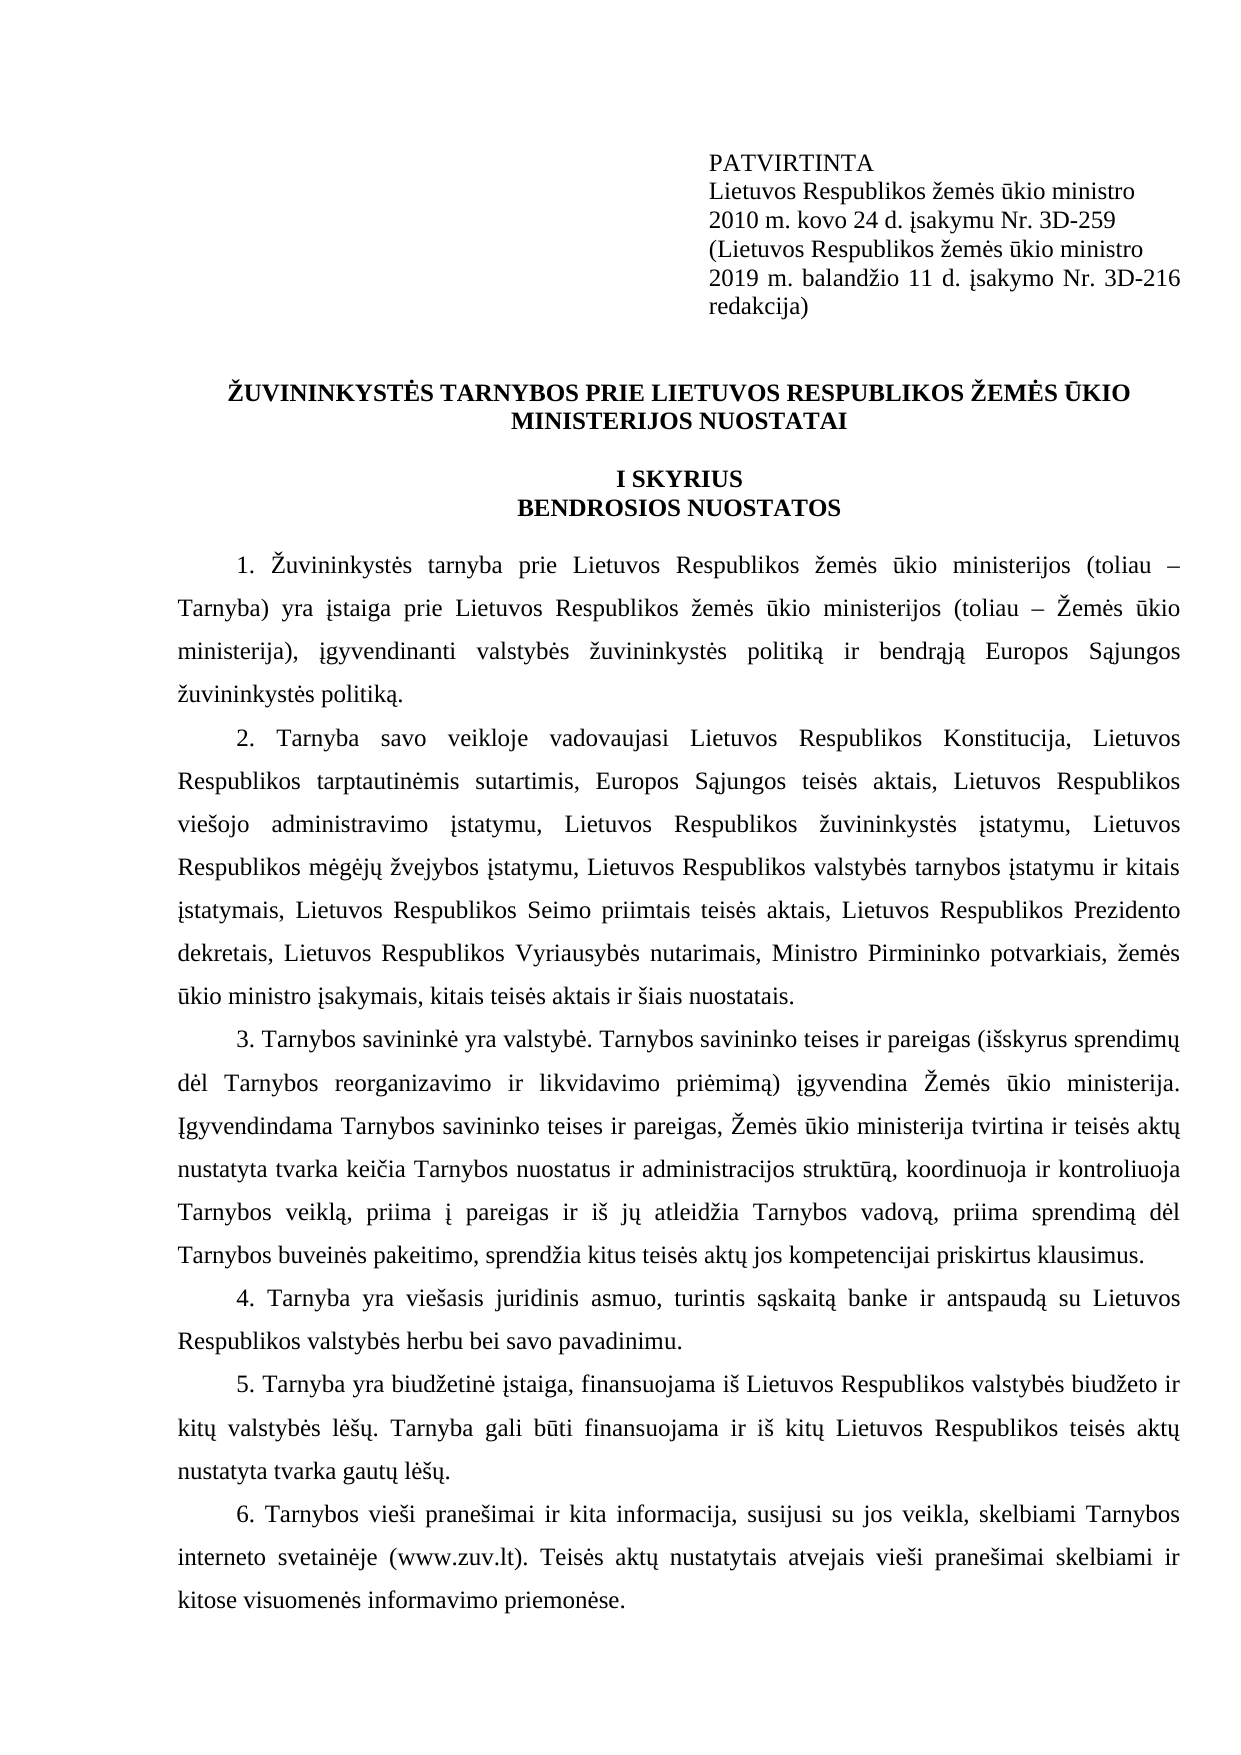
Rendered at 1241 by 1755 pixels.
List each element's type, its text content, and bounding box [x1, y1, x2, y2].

text 1. Žuvininkystės tarnyba prie Lietuvos Respublikos žemės ūkio ministerijos (toliau – Tarnyba) yra įstaiga prie Lietuvos Respublikos žemės ūkio ministerijos (toliau – Žemės ūkio ministerija), įgyvendinanti valstybės žuvininkystės politiką ir bendrąją Europos Sąjungos žuvininkystės politiką. [177, 550, 1181, 708]
text 2019 m. balandžio 11 d. įsakymo Nr. 3D-216 redakcija) [709, 263, 1181, 320]
text PATVIRTINTA [709, 148, 1181, 176]
text 4. Tarnyba yra viešasis juridinis asmuo, turintis sąskaitą banke ir antspaudą su Lietuvos Respublikos valstybės herbu bei savo pavadinimu. [177, 1283, 1181, 1355]
text 2010 m. kovo 24 d. įsakymu Nr. 3D-259 [709, 205, 1181, 234]
text I skyrius [177, 464, 1181, 493]
text 3. Tarnybos savininkė yra valstybė. Tarnybos savininko teises ir pareigas (išskyrus sprendimų dėl Tarnybos reorganizavimo ir likvidavimo priėmimą) įgyvendina Žemės ūkio ministerija. Įgyvendindama Tarnybos savininko teises ir pareigas, Žemės ūkio ministerija tvirtina ir teisės aktų nustatyta tvarka keičia Tarnybos nuostatus ir administracijos struktūrą, koordinuoja ir kontroliuoja Tarnybos veiklą, priima į pareigas ir iš jų atleidžia Tarnybos vadovą, priima sprendimą dėl Tarnybos buveinės pakeitimo, sprendžia kitus teisės aktų jos kompetencijai priskirtus klausimus. [177, 1024, 1181, 1269]
text 6. Tarnybos vieši pranešimai ir kita informacija, susijusi su jos veikla, skelbiami Tarnybos interneto svetainėje (www.zuv.lt). Teisės aktų nustatytais atvejais vieši pranešimai skelbiami ir kitose visuomenės informavimo priemonėse. [177, 1499, 1181, 1614]
text Lietuvos Respublikos žemės ūkio ministro [709, 176, 1181, 205]
text 2. Tarnyba savo veikloje vadovaujasi Lietuvos Respublikos Konstitucija, Lietuvos Respublikos tarptautinėmis sutartimis, Europos Sąjungos teisės aktais, Lietuvos Respublikos viešojo administravimo įstatymu, Lietuvos Respublikos žuvininkystės įstatymu, Lietuvos Respublikos mėgėjų žvejybos įstatymu, Lietuvos Respublikos valstybės tarnybos įstatymu ir kitais įstatymais, Lietuvos Respublikos Seimo priimtais teisės aktais, Lietuvos Respublikos Prezidento dekretais, Lietuvos Respublikos Vyriausybės nutarimais, Ministro Pirmininko potvarkiais, žemės ūkio ministro įsakymais, kitais teisės aktais ir šiais nuostatais. [177, 723, 1181, 1010]
text ŽUVININKYSTĖS TARNYBOS PRIE LIETUVOS RESPUBLIKOS ŽEMĖS ŪKIO MINISTERIJOS NUOSTATAI [177, 378, 1181, 435]
text 5. Tarnyba yra biudžetinė įstaiga, finansuojama iš Lietuvos Respublikos valstybės biudžeto ir kitų valstybės lėšų. Tarnyba gali būti finansuojama ir iš kitų Lietuvos Respublikos teisės aktų nustatyta tvarka gautų lėšų. [177, 1369, 1181, 1484]
text (Lietuvos Respublikos žemės ūkio ministro [709, 234, 1181, 263]
text BENDROSIOS NUOSTATOS [177, 493, 1181, 521]
